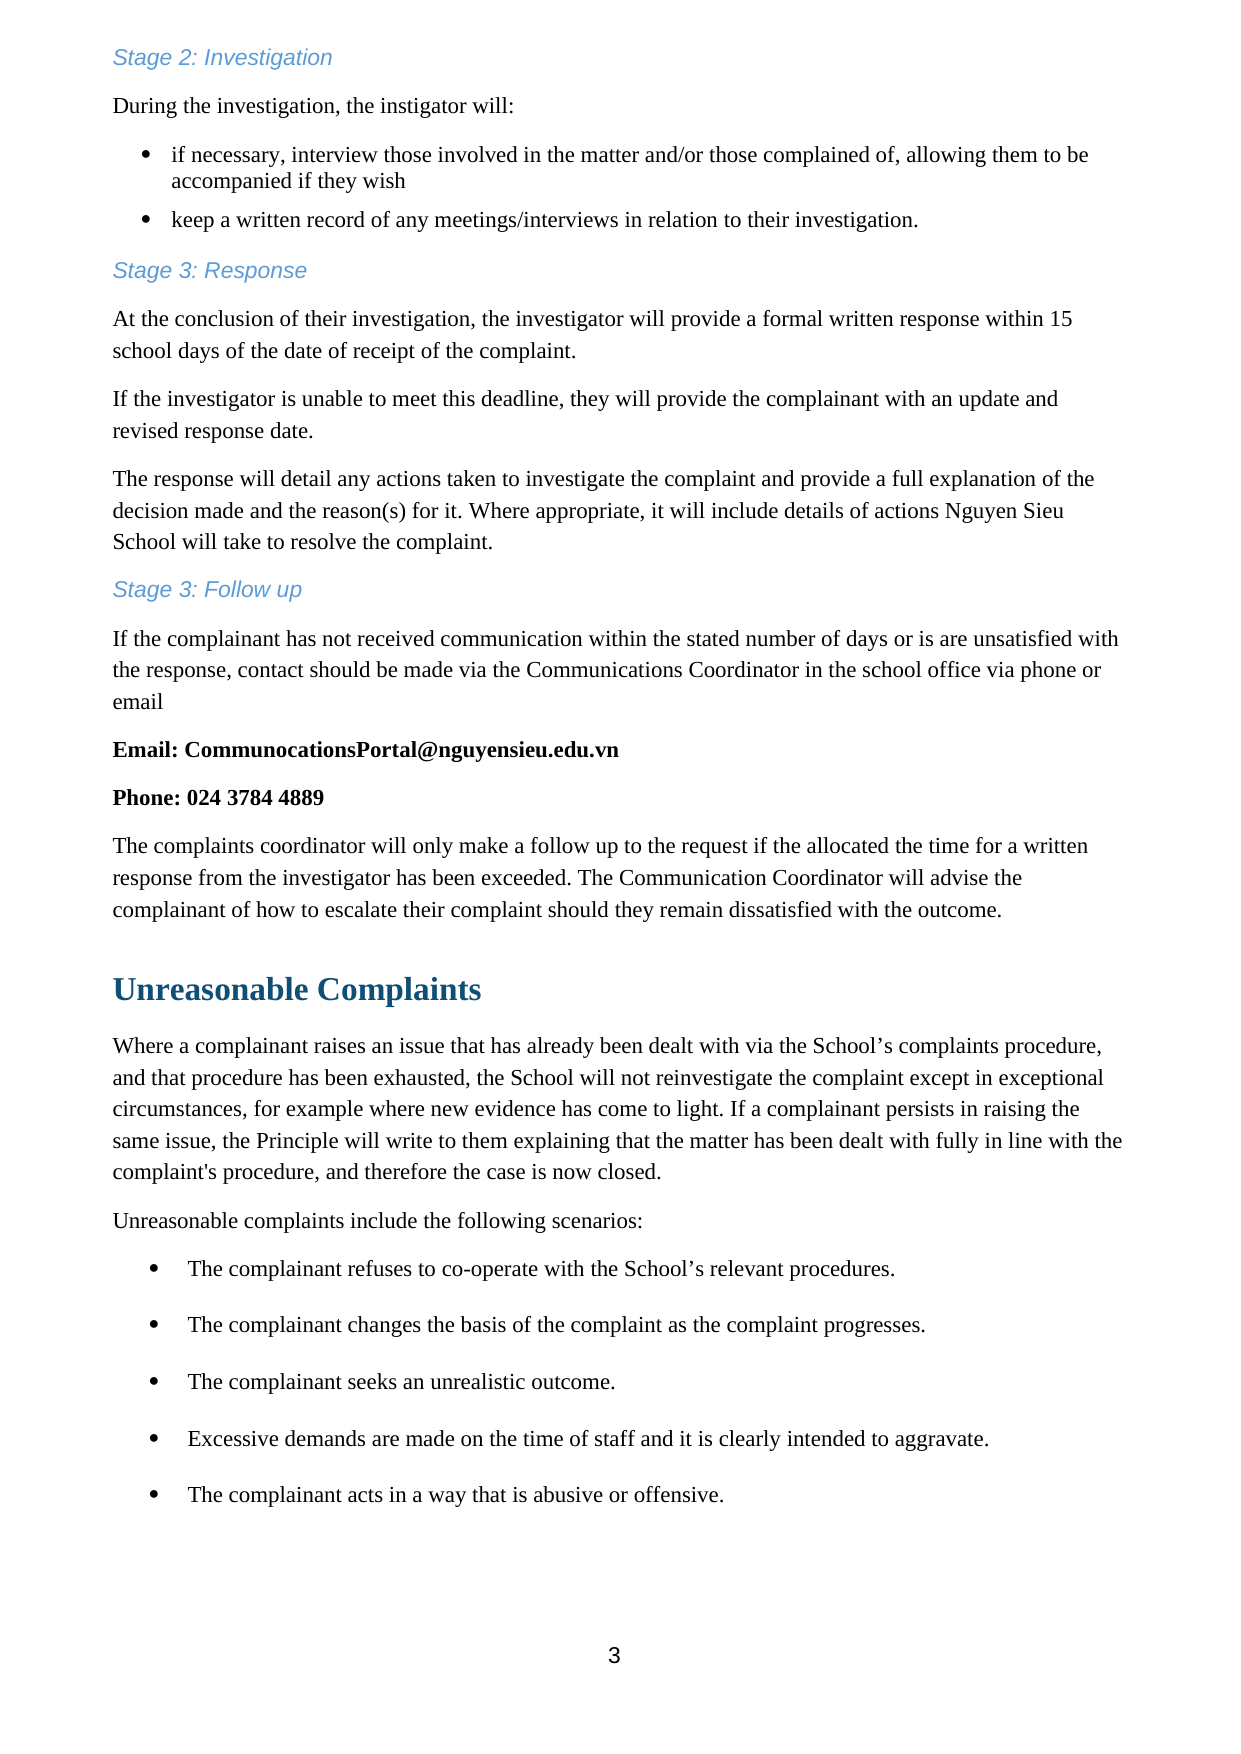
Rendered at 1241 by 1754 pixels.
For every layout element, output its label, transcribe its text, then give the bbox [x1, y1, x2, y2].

text Email: CommunocationsPortal@nguyensieu.edu.vn [112, 736, 1128, 762]
text If the complainant has not received communication within the stated number of days or is are unsatisfied with the response, contact should be made via the Communications Coordinator in the school office via phone or email [112, 625, 1128, 714]
list keep a written record of any meetings/interviews in relation to their investigation. [142, 206, 1128, 232]
text Where a complainant raises an issue that has already been dealt with via the School’s complaints procedure, and that procedure has been exhausted, the School will not reinvestigate the complaint except in exceptional circumstances, for example where new evidence has come to light. If a complainant persists in raising the same issue, the Principle will write to them explaining that the matter has been dealt with fully in line with the complaint's procedure, and therefore the case is now closed. [112, 1032, 1128, 1185]
list The complainant changes the basis of the complaint as the complaint progresses. [150, 1311, 1128, 1338]
text Stage 2: Investigation [112, 44, 1128, 71]
text Unreasonable complaints include the following scenarios: [112, 1207, 1128, 1233]
subtitle Unreasonable Complaints [112, 969, 1128, 1007]
list if necessary, interview those involved in the matter and/or those complained of, allowing them to be accompanied if they wish [142, 141, 1128, 193]
list The complainant seeks an unrealistic outcome. [150, 1368, 1128, 1394]
text The response will detail any actions taken to investigate the complaint and provide a full explanation of the decision made and the reason(s) for it. Where appropriate, it will include details of actions Nguyen Sieu School will take to resolve the complaint. [112, 465, 1128, 554]
text At the conclusion of their investigation, the investigator will provide a formal written response within 15 school days of the date of receipt of the complaint. [112, 306, 1128, 363]
text Phone: 024 3784 4889 [112, 784, 1128, 811]
list The complainant refuses to co-operate with the School’s relevant procedures. [150, 1255, 1128, 1281]
text Stage 3: Response [112, 257, 1128, 284]
text If the investigator is unable to meet this deadline, they will provide the complainant with an update and revised response date. [112, 385, 1128, 443]
text Stage 3: Follow up [112, 576, 1128, 603]
text The complaints coordinator will only make a follow up to the request if the allocated the time for a written response from the investigator has been exceeded. The Communication Coordinator will advise the complainant of how to escalate their complaint should they remain dissatisfied with the outcome. [112, 832, 1128, 922]
text During the investigation, the instigator will: [112, 92, 1128, 119]
list Excessive demands are made on the time of staff and it is clearly intended to aggravate. [150, 1424, 1128, 1451]
list The complainant acts in a way that is abusive or offensive. [150, 1481, 1128, 1507]
